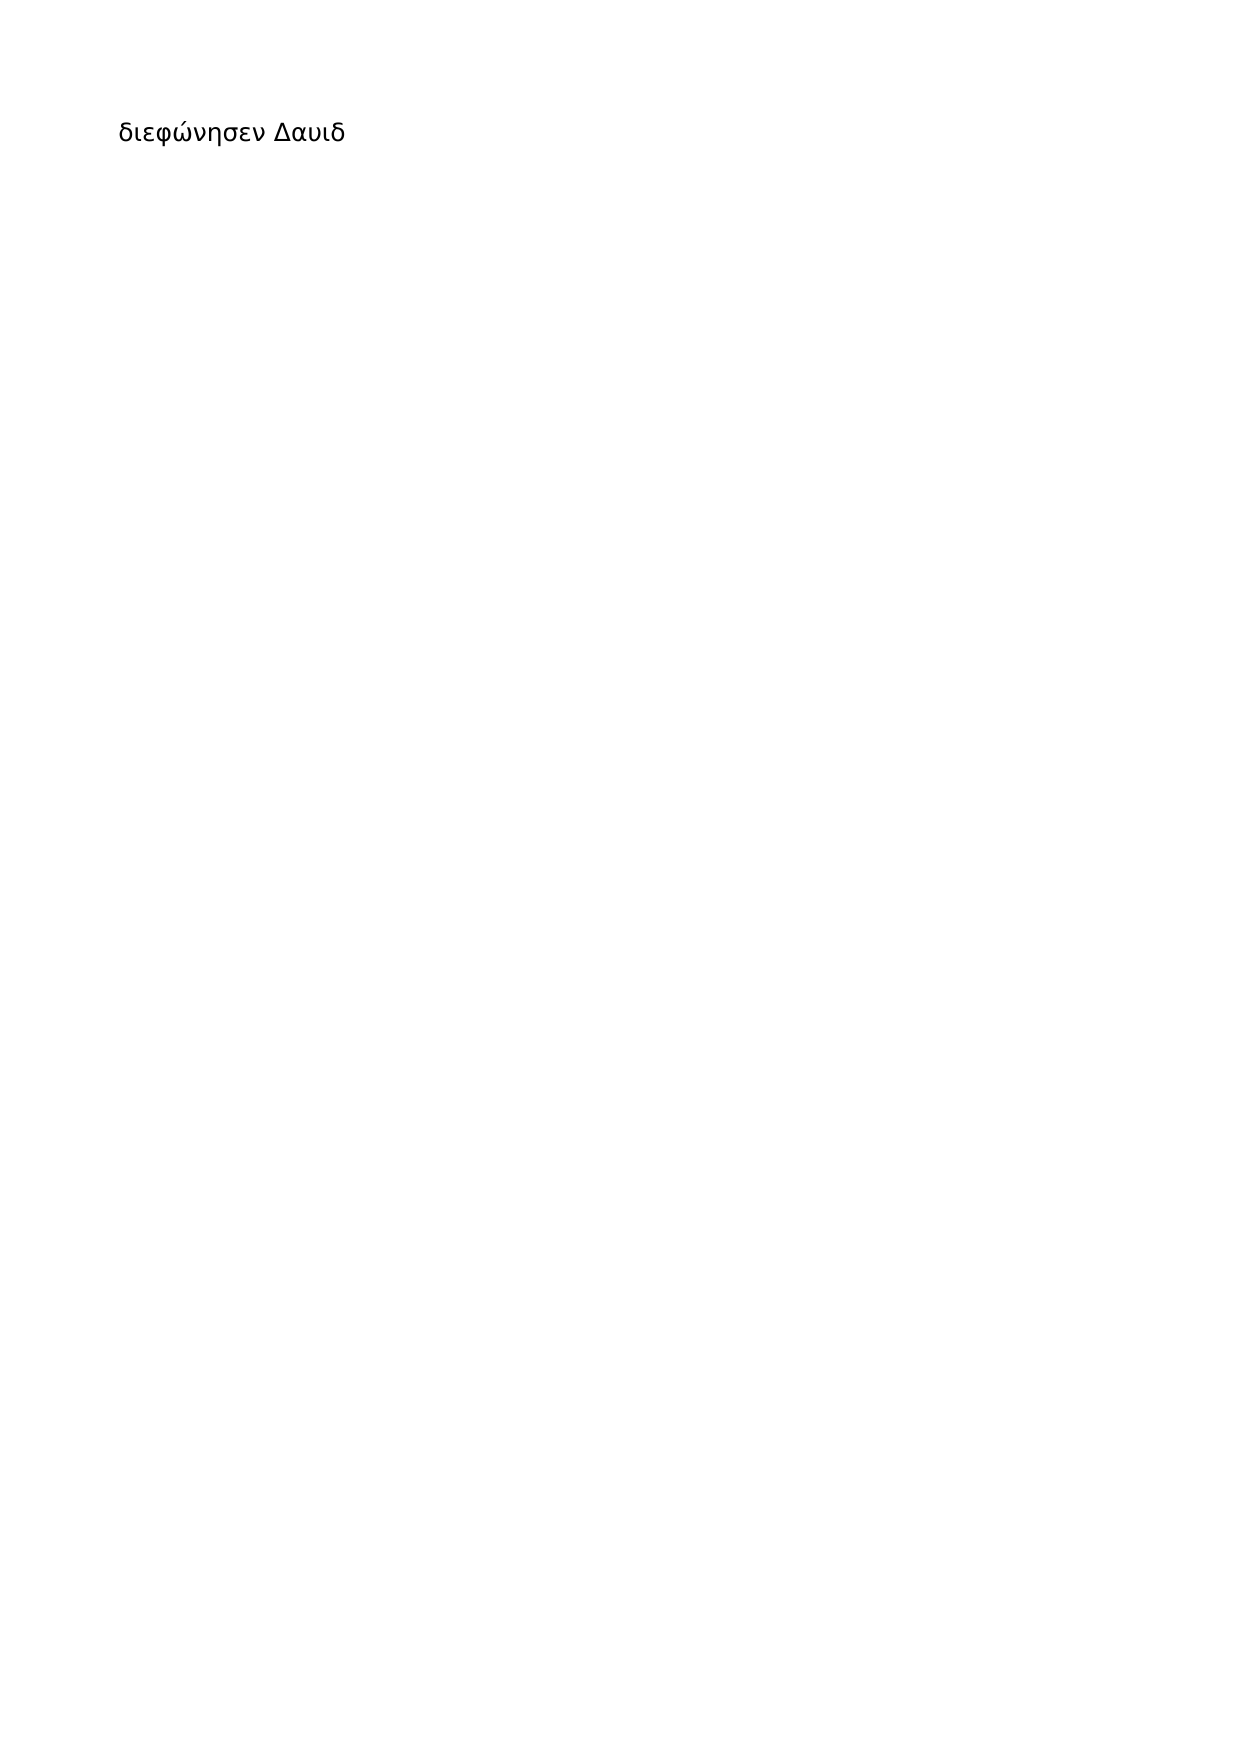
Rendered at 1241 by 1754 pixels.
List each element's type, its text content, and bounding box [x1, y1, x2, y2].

text διεφώνησεν Δαυιδ [118, 118, 1122, 147]
